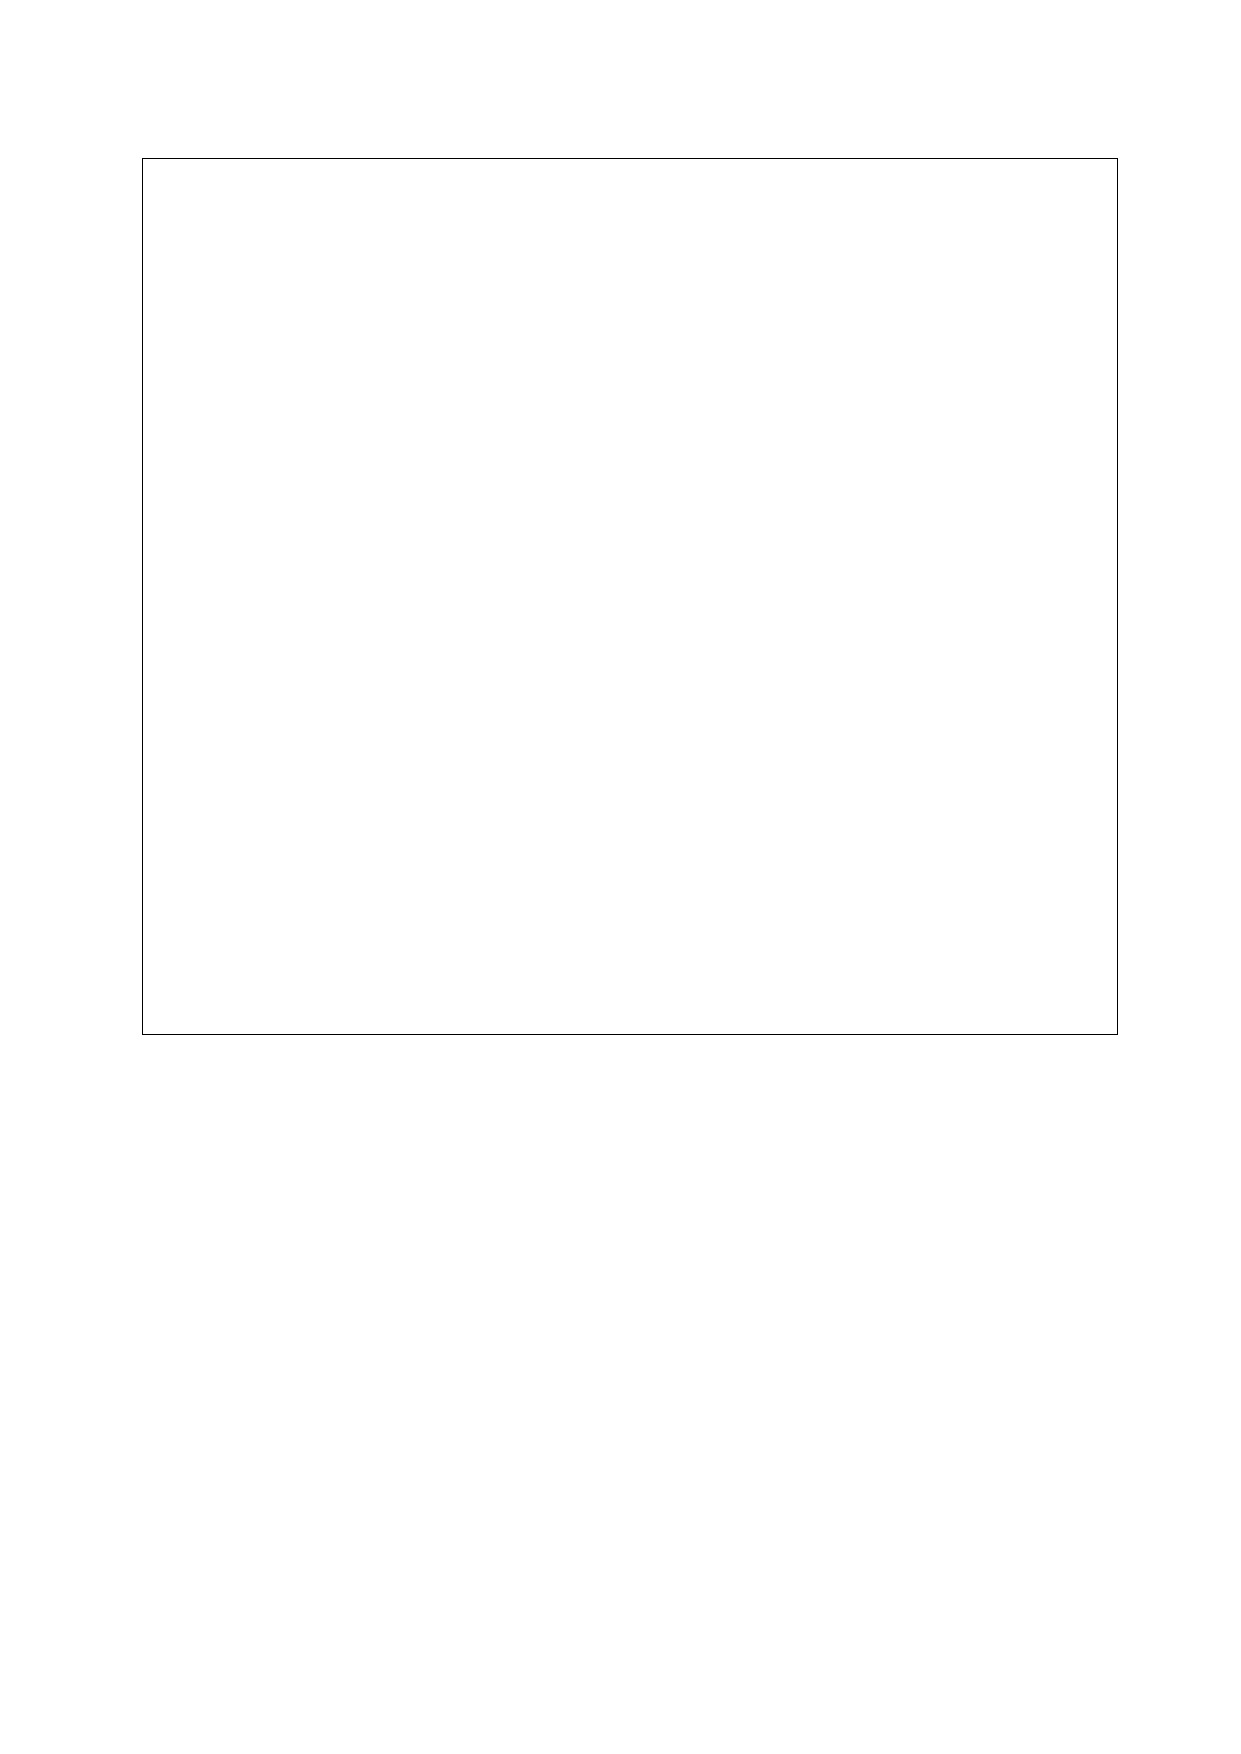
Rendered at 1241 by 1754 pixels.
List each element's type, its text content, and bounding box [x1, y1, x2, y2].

table_cell 計畫重點摘述： (擬另案申請科技部博士級研究人員補助者，請併同說明相關規劃) [143, 159, 1117, 1034]
